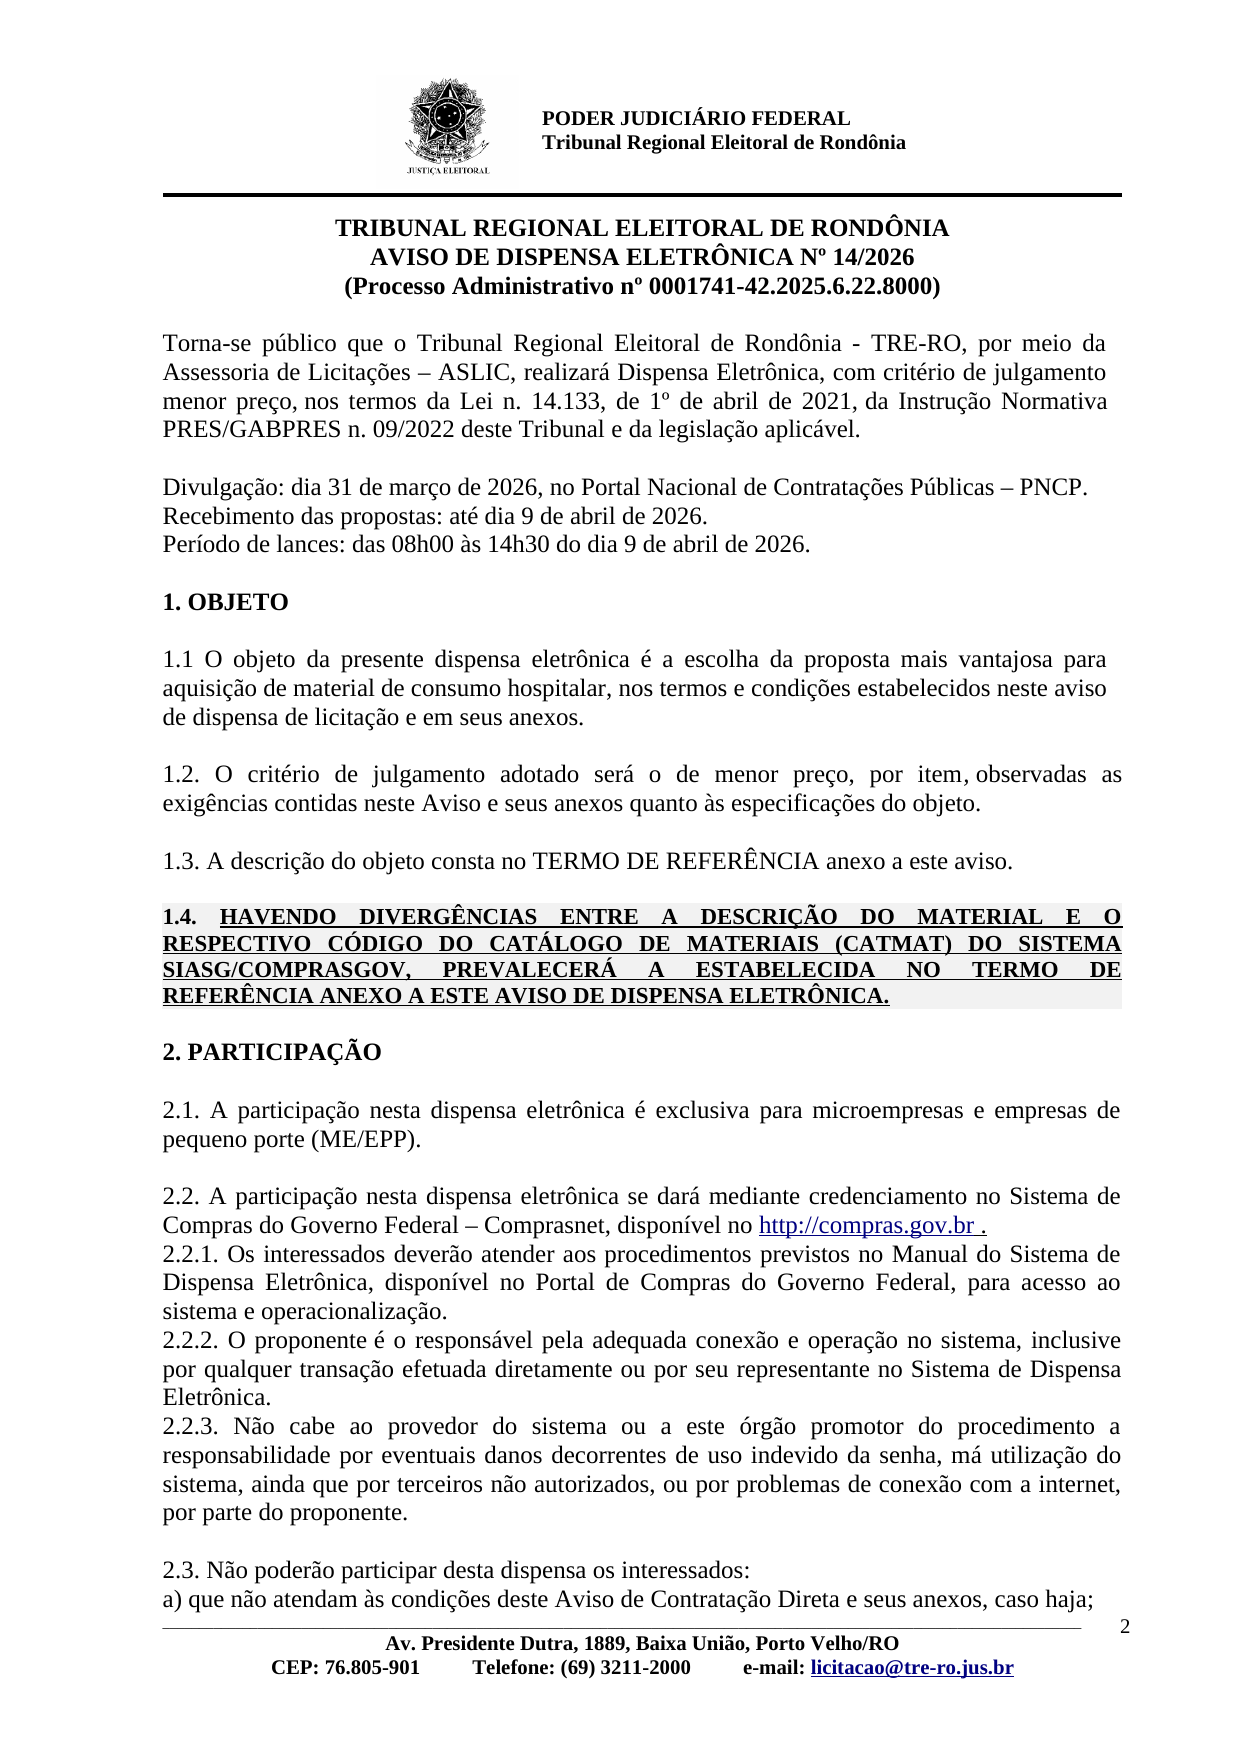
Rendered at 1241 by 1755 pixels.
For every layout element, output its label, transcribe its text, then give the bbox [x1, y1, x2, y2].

text 2.1. A participação nesta dispensa eletrônica é exclusiva para microempresas e empresas de pequeno porte (ME/EPP). [162, 1095, 1122, 1152]
text 2.3. Não poderão participar desta dispensa os interessados: [162, 1555, 1122, 1584]
text 2.2.1. Os interessados deverão atender aos procedimentos previstos no Manual do Sistema de Dispensa Eletrônica, disponível no Portal de Compras do Governo Federal, para acesso ao sistema e operacionalização. [162, 1239, 1122, 1325]
text 1.3. A descrição do objeto consta no TERMO DE REFERÊNCIA anexo a este aviso. [162, 846, 1122, 874]
text 2. PARTICIPAÇÃO [162, 1037, 1122, 1066]
text 1.1 O objeto da presente dispensa eletrônica é a escolha da proposta mais vantajosa para aquisição de material de consumo hospitalar, nos termos e condições estabelecidos neste aviso de dispensa de licitação e em seus anexos. [162, 644, 1108, 731]
text TRIBUNAL REGIONAL ELEITORAL DE RONDÔNIA [162, 213, 1122, 242]
text 2.2. A participação nesta dispensa eletrônica se dará mediante credenciamento no Sistema de Compras do Governo Federal – Comprasnet, disponível no http://compras.gov.br . [162, 1181, 1122, 1239]
text SIASG/COMPRASGOV, PREVALECERÁ A ESTABELECIDA NO TERMO DE [162, 954, 1122, 979]
text Recebimento das propostas: até dia 9 de abril de 2026. [162, 501, 1108, 529]
text Período de lances: das 08h00 às 14h30 do dia 9 de abril de 2026. [162, 529, 1108, 558]
text REFERÊNCIA ANEXO A ESTE AVISO DE DISPENSA ELETRÔNICA. [162, 980, 1122, 1009]
text a) que não atendam às condições deste Aviso de Contratação Direta e seus anexos, caso haja; [162, 1584, 1122, 1612]
text 1.2. O critério de julgamento adotado será o de menor preço, por item, observadas as exigências contidas neste Aviso e seus anexos quanto às especificações do objeto. [162, 759, 1122, 817]
text 2.2.2. O proponente é o responsável pela adequada conexão e operação no sistema, inclusive por qualquer transação efetuada diretamente ou por seu representante no Sistema de Dispensa Eletrônica. [162, 1325, 1122, 1411]
text 1. OBJETO [162, 587, 1122, 616]
text (Processo Administrativo nº 0001741-42.2025.6.22.8000) [162, 271, 1122, 299]
text 1.4. HAVENDO DIVERGÊNCIAS ENTRE A DESCRIÇÃO DO MATERIAL E O RESPECTIVO CÓDIGO DO CATÁLOGO DE MATERIAIS (CATMAT) DO SISTEMA [162, 903, 1122, 953]
text AVISO DE DISPENSA ELETRÔNICA Nº 14/2026 [162, 242, 1122, 271]
text 2.2.3. Não cabe ao provedor do sistema ou a este órgão promotor do procedimento a responsabilidade por eventuais danos decorrentes de uso indevido da senha, má utilização do sistema, ainda que por terceiros não autorizados, ou por problemas de conexão com a internet, por parte do proponente. [162, 1411, 1122, 1526]
text Divulgação: dia 31 de março de 2026, no Portal Nacional de Contratações Públicas – PNCP. [162, 472, 1108, 501]
text Torna-se público que o Tribunal Regional Eleitoral de Rondônia - TRE-RO, por meio da Assessoria de Licitações – ASLIC, realizará Dispensa Eletrônica, com critério de julgamento menor preço, nos termos da Lei n. 14.133, de 1º de abril de 2021, da Instrução Normativa PRES/GABPRES n. 09/2022 deste Tribunal e da legislação aplicável. [162, 328, 1108, 443]
